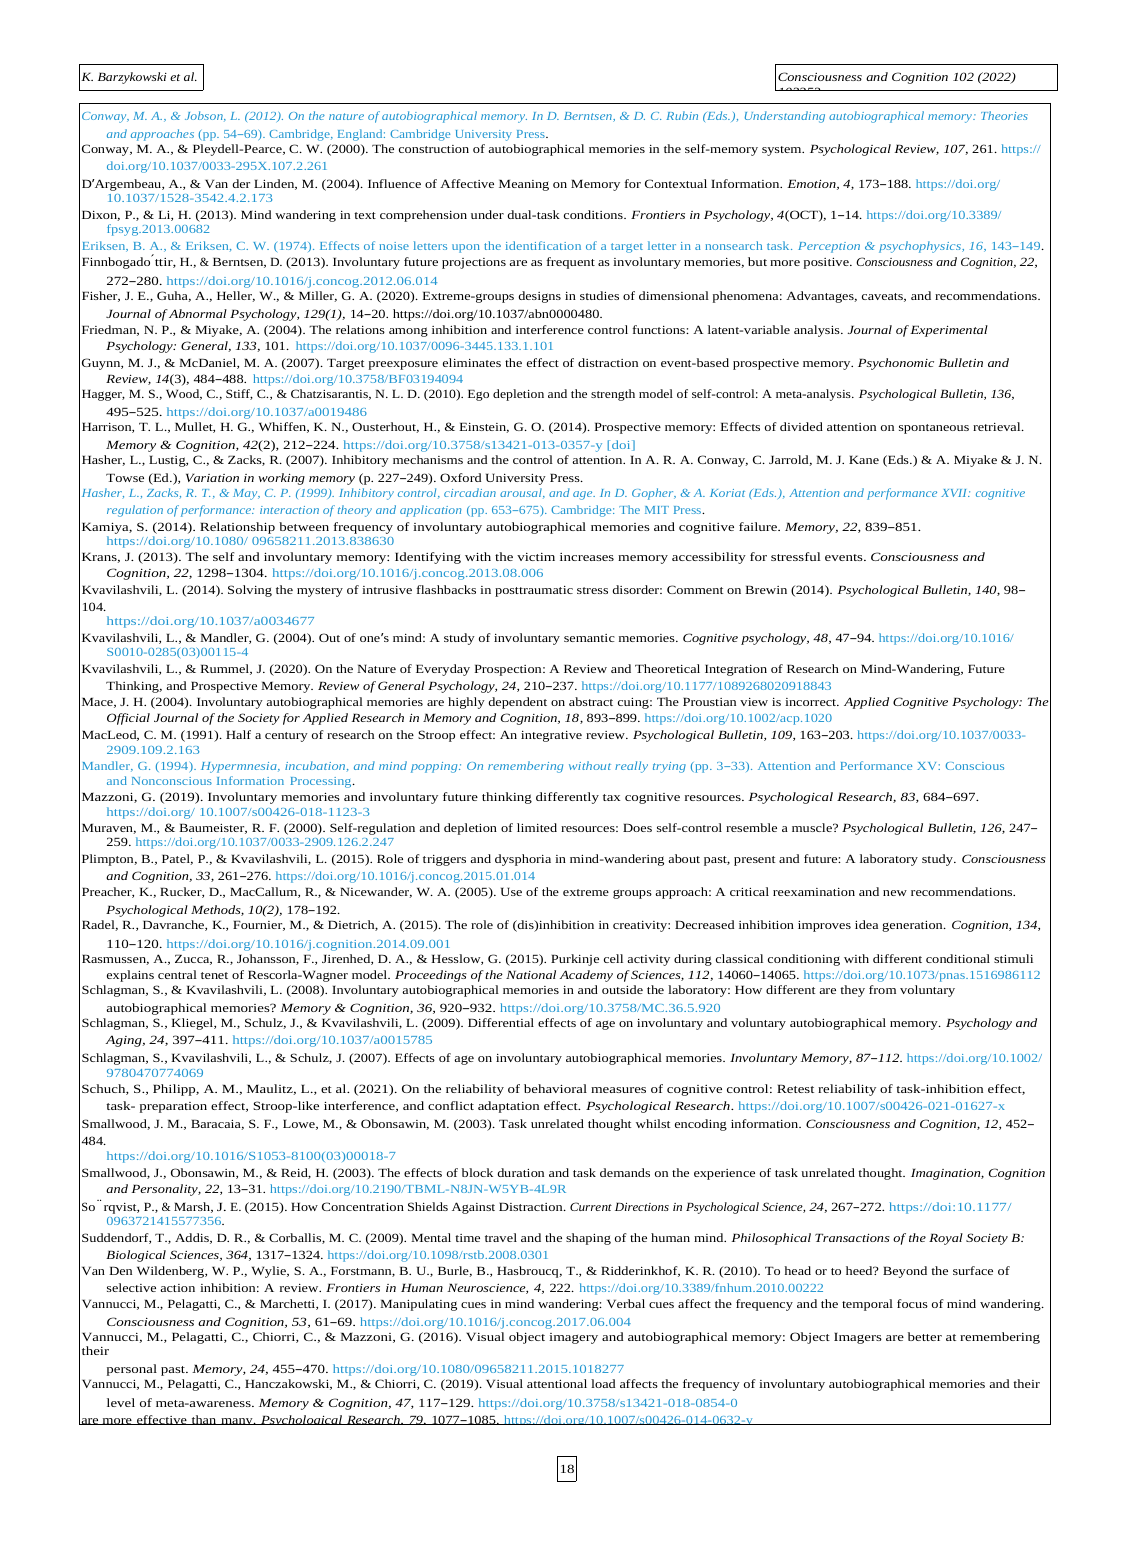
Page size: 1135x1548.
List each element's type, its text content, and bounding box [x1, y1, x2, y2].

text https://doi.org/10.1016/S1053-8100(03)00018-7 [106, 1149, 1050, 1163]
text Hasher, L., Zacks, R. T., & May, C. P. (1999). Inhibitory control, circadian arousal, and age. In D. Gopher, & A. Koriat (Eds.), Attention and performance XVII: cognitive [81, 486, 1050, 500]
text Vannucci, M., Pelagatti, C., Hanczakowski, M., & Chiorri, C. (2019). Visual attentional load affects the frequency of involuntary autobiographical memories and their [81, 1378, 1050, 1392]
text Kamiya, S. (2014). Relationship between frequency of involuntary autobiographical memories and cognitive failure. Memory, 22, 839–851. https://doi.org/10.1080/ 09658211.2013.838630 [81, 518, 1049, 548]
text Towse (Ed.), Variation in working memory (p. 227–249). Oxford University Press. [106, 467, 1050, 486]
text Friedman, N. P., & Miyake, A. (2004). The relations among inhibition and interference control functions: A latent-variable analysis. Journal of Experimental Psychology: General, 133, 101. https://doi.org/10.1037/0096-3445.133.1.101 [81, 322, 1049, 353]
text autobiographical memories? Memory & Cognition, 36, 920–932. https://doi.org/10.3758/MC.36.5.920 [106, 997, 1050, 1016]
text Fisher, J. E., Guha, A., Heller, W., & Miller, G. A. (2020). Extreme-groups designs in studies of dimensional phenomena: Advantages, caveats, and recommendations. [81, 289, 1050, 303]
text K. Barzykowski et al. [81, 70, 203, 84]
text Schlagman, S., Kvavilashvili, L., & Schulz, J. (2007). Effects of age on involuntary autobiographical memories. Involuntary Memory, 87–112. https://doi.org/10.1002/ [81, 1048, 1050, 1066]
text Rasmussen, A., Zucca, R., Johansson, F., Jirenhed, D. A., & Hesslow, G. (2015). Purkinje cell activity during classical conditioning with different conditional stimuli [81, 952, 1050, 966]
text Conway, M. A., & Jobson, L. (2012). On the nature of autobiographical memory. In D. Berntsen, & D. C. Rubin (Eds.), Understanding autobiographical memory: Theories and approaches (pp. 54–69). Cambridge, England: Cambridge University Press. [81, 104, 1038, 142]
text https://doi.org/10.1037/a0034677 [106, 614, 1050, 629]
text Conway, M. A., & Pleydell-Pearce, C. W. (2000). The construction of autobiographical memories in the self-memory system. Psychological Review, 107, 261. https:// doi.org/10.1037/0033-295X.107.2.261 [81, 142, 1049, 173]
text Eriksen, B. A., & Eriksen, C. W. (1974). Effects of noise letters upon the identification of a target letter in a nonsearch task. Perception & psychophysics, 16, 143–149. Finnbogado´ttir, H., & Berntsen, D. (2013). Involuntary future projections are as frequent as involuntary memories, but more positive. Consciousness and Cognition, 22, [81, 237, 1050, 270]
text So¨rqvist, P., & Marsh, J. E. (2015). How Concentration Shields Against Distraction. Current Directions in Psychological Science, 24, 267–272. https://doi:10.1177/ 0963721415577356. [81, 1197, 1050, 1228]
text 272–280. https://doi.org/10.1016/j.concog.2012.06.014 [106, 270, 1050, 289]
text personal past. Memory, 24, 455–470. https://doi.org/10.1080/09658211.2015.1018277 [106, 1359, 1050, 1378]
text explains central tenet of Rescorla-Wagner model. Proceedings of the National Academy of Sciences, 112, 14060–14065. https://doi.org/10.1073/pnas.1516986112 Schlagman, S., & Kvavilashvili, L. (2008). Involuntary autobiographical memories in and outside the laboratory: How different are they from voluntary [81, 967, 1050, 997]
text regulation of performance: interaction of theory and application (pp. 653–675). Cambridge: The MIT Press. [106, 501, 1050, 518]
text D’Argembeau, A., & Van der Linden, M. (2004). Influence of Affective Meaning on Memory for Contextual Information. Emotion, 4, 173–188. https://doi.org/ [81, 175, 1050, 192]
text Suddendorf, T., Addis, D. R., & Corballis, M. C. (2009). Mental time travel and the shaping of the human mind. Philosophical Transactions of the Royal Society B: Biological Sciences, 364, 1317–1324. https://doi.org/10.1098/rstb.2008.0301 [81, 1229, 1050, 1262]
text Krans, J. (2013). The self and involuntary memory: Identifying with the victim increases memory accessibility for stressful events. Consciousness and Cognition, 22, 1298–1304. https://doi.org/10.1016/j.concog.2013.08.006 [81, 550, 1049, 581]
text Consciousness and Cognition 102 (2022) 103353 [778, 70, 1057, 90]
text Muraven, M., & Baumeister, R. F. (2000). Self-regulation and depletion of limited resources: Does self-control resemble a muscle? Psychological Bulletin, 126, 247–259. https://doi.org/10.1037/0033-2909.126.2.247 [81, 819, 1048, 849]
text 10.1037/1528-3542.4.2.173 [106, 192, 1050, 206]
text Schlagman, S., Kliegel, M., Schulz, J., & Kvavilashvili, L. (2009). Differential effects of age on involuntary and voluntary autobiographical memory. Psychology and [81, 1016, 1050, 1030]
text Mace, J. H. (2004). Involuntary autobiographical memories are highly dependent on abstract cuing: The Proustian view is incorrect. Applied Cognitive Psychology: The Official Journal of the Society for Applied Research in Memory and Cognition, 18, 893–899. https://doi.org/10.1002/acp.1020 [81, 695, 1050, 727]
text Vannucci, M., Pelagatti, C., & Marchetti, I. (2017). Manipulating cues in mind wandering: Verbal cues affect the frequency and the temporal focus of mind wandering. [81, 1297, 1050, 1311]
text Kvavilashvili, L. (2014). Solving the mystery of intrusive flashbacks in posttraumatic stress disorder: Comment on Brewin (2014). Psychological Bulletin, 140, 98–104. [81, 581, 1050, 614]
text Hagger, M. S., Wood, C., Stiff, C., & Chatzisarantis, N. L. D. (2010). Ego depletion and the strength model of self-control: A meta-analysis. Psychological Bulletin, 136, [81, 387, 1050, 401]
text Smallwood, J. M., Baracaia, S. F., Lowe, M., & Obonsawin, M. (2003). Task unrelated thought whilst encoding information. Consciousness and Cognition, 12, 452–484. [81, 1115, 1050, 1149]
text Kvavilashvili, L., & Rummel, J. (2020). On the Nature of Everyday Prospection: A Review and Theoretical Integration of Research on Mind-Wandering, Future Thinking, and Prospective Memory. Review of General Psychology, 24, 210–237. https://doi.org/10.1177/1089268020918843 [81, 660, 1050, 693]
text Consciousness and Cognition, 53, 61–69. https://doi.org/10.1016/j.concog.2017.06.004 [106, 1311, 1050, 1330]
text 2909.109.2.163 [106, 743, 1050, 757]
text 495–525. https://doi.org/10.1037/a0019486 [106, 401, 1050, 420]
text 18 [559, 1462, 576, 1476]
text Kvavilashvili, L., & Mandler, G. (2004). Out of one’s mind: A study of involuntary semantic memories. Cognitive psychology, 48, 47–94. https://doi.org/10.1016/ S0010-0285(03)00115-4 [81, 629, 1038, 659]
text level of meta-awareness. Memory & Cognition, 47, 117–129. https://doi.org/10.3758/s13421-018-0854-0 [106, 1392, 1050, 1411]
text Guynn, M. J., & McDaniel, M. A. (2007). Target preexposure eliminates the effect of distraction on event-based prospective memory. Psychonomic Bulletin and Review, 14(3), 484–488. https://doi.org/10.3758/BF03194094 [81, 355, 1049, 387]
text Vannucci, M., Pelagatti, C., Chiorri, C., & Mazzoni, G. (2016). Visual object imagery and autobiographical memory: Object Imagers are better at remembering their [81, 1330, 1050, 1358]
text Dixon, P., & Li, H. (2013). Mind wandering in text comprehension under dual-task conditions. Frontiers in Psychology, 4(OCT), 1–14. https://doi.org/10.3389/ fpsyg.2013.00682 [81, 206, 1050, 236]
text MacLeod, C. M. (1991). Half a century of research on the Stroop effect: An integrative review. Psychological Bulletin, 109, 163–203. https://doi.org/10.1037/0033- [81, 727, 1050, 743]
text Mandler, G. (1994). Hypermnesia, incubation, and mind popping: On remembering without really trying (pp. 3–33). Attention and Performance XV: Conscious and Nonconscious Information Processing. [81, 758, 1019, 788]
text Van Den Wildenberg, W. P., Wylie, S. A., Forstmann, B. U., Burle, B., Hasbroucq, T., & Ridderinkhof, K. R. (2010). To head or to heed? Beyond the surface of selective action inhibition: A review. Frontiers in Human Neuroscience, 4, 222. https://doi.org/10.3389/fnhum.2010.00222 [81, 1264, 1050, 1295]
text Radel, R., Davranche, K., Fournier, M., & Dietrich, A. (2015). The role of (dis)inhibition in creativity: Decreased inhibition improves idea generation. Cognition, 134, [81, 918, 1050, 933]
text Schuch, S., Philipp, A. M., Maulitz, L., et al. (2021). On the reliability of behavioral measures of cognitive control: Retest reliability of task-inhibition effect, task- preparation effect, Stroop-like interference, and conflict adaptation effect. Psychological Research. https://doi.org/10.1007/s00426-021-01627-x [81, 1082, 1045, 1113]
text 9780470774069 [106, 1066, 1050, 1080]
text Memory & Cognition, 42(2), 212–224. https://doi.org/10.3758/s13421-013-0357-y [doi] [106, 434, 1050, 453]
text Mazzoni, G. (2019). Involuntary memories and involuntary future thinking differently tax cognitive resources. Psychological Research, 83, 684–697. https://doi.org/ 10.1007/s00426-018-1123-3 [81, 788, 1049, 819]
text Plimpton, B., Patel, P., & Kvavilashvili, L. (2015). Role of triggers and dysphoria in mind-wandering about past, present and future: A laboratory study. Consciousness and Cognition, 33, 261–276. https://doi.org/10.1016/j.concog.2015.01.014 [81, 850, 1050, 883]
text Vannucci, M., Pelagatti, C., Hanczakowski, M., Mazzoni, G., & Paccani, C. R. (2015). Why are we not flooded by involuntary autobiographical memories? Few cues are more effective than many. Psychological Research, 79, 1077–1085. https://doi.org/10.1007/s00426-014-0632-y [81, 1411, 1050, 1424]
text Hasher, L., Lustig, C., & Zacks, R. (2007). Inhibitory mechanisms and the control of attention. In A. R. A. Conway, C. Jarrold, M. J. Kane (Eds.) & A. Miyake & J. N. [81, 453, 1050, 467]
text Harrison, T. L., Mullet, H. G., Whiffen, K. N., Ousterhout, H., & Einstein, G. O. (2014). Prospective memory: Effects of divided attention on spontaneous retrieval. [81, 420, 1050, 434]
text Aging, 24, 397–411. https://doi.org/10.1037/a0015785 [106, 1030, 1050, 1048]
text Journal of Abnormal Psychology, 129(1), 14–20. https://doi.org/10.1037/abn0000480. [106, 303, 1050, 322]
text Preacher, K., Rucker, D., MacCallum, R., & Nicewander, W. A. (2005). Use of the extreme groups approach: A critical reexamination and new recommendations. [81, 885, 1050, 899]
text Psychological Methods, 10(2), 178–192. [106, 899, 1050, 918]
text 110–120. https://doi.org/10.1016/j.cognition.2014.09.001 [106, 933, 1050, 952]
text Smallwood, J., Obonsawin, M., & Reid, H. (2003). The effects of block duration and task demands on the experience of task unrelated thought. Imagination, Cognition and Personality, 22, 13–31. https://doi.org/10.2190/TBML-N8JN-W5YB-4L9R [81, 1164, 1050, 1197]
